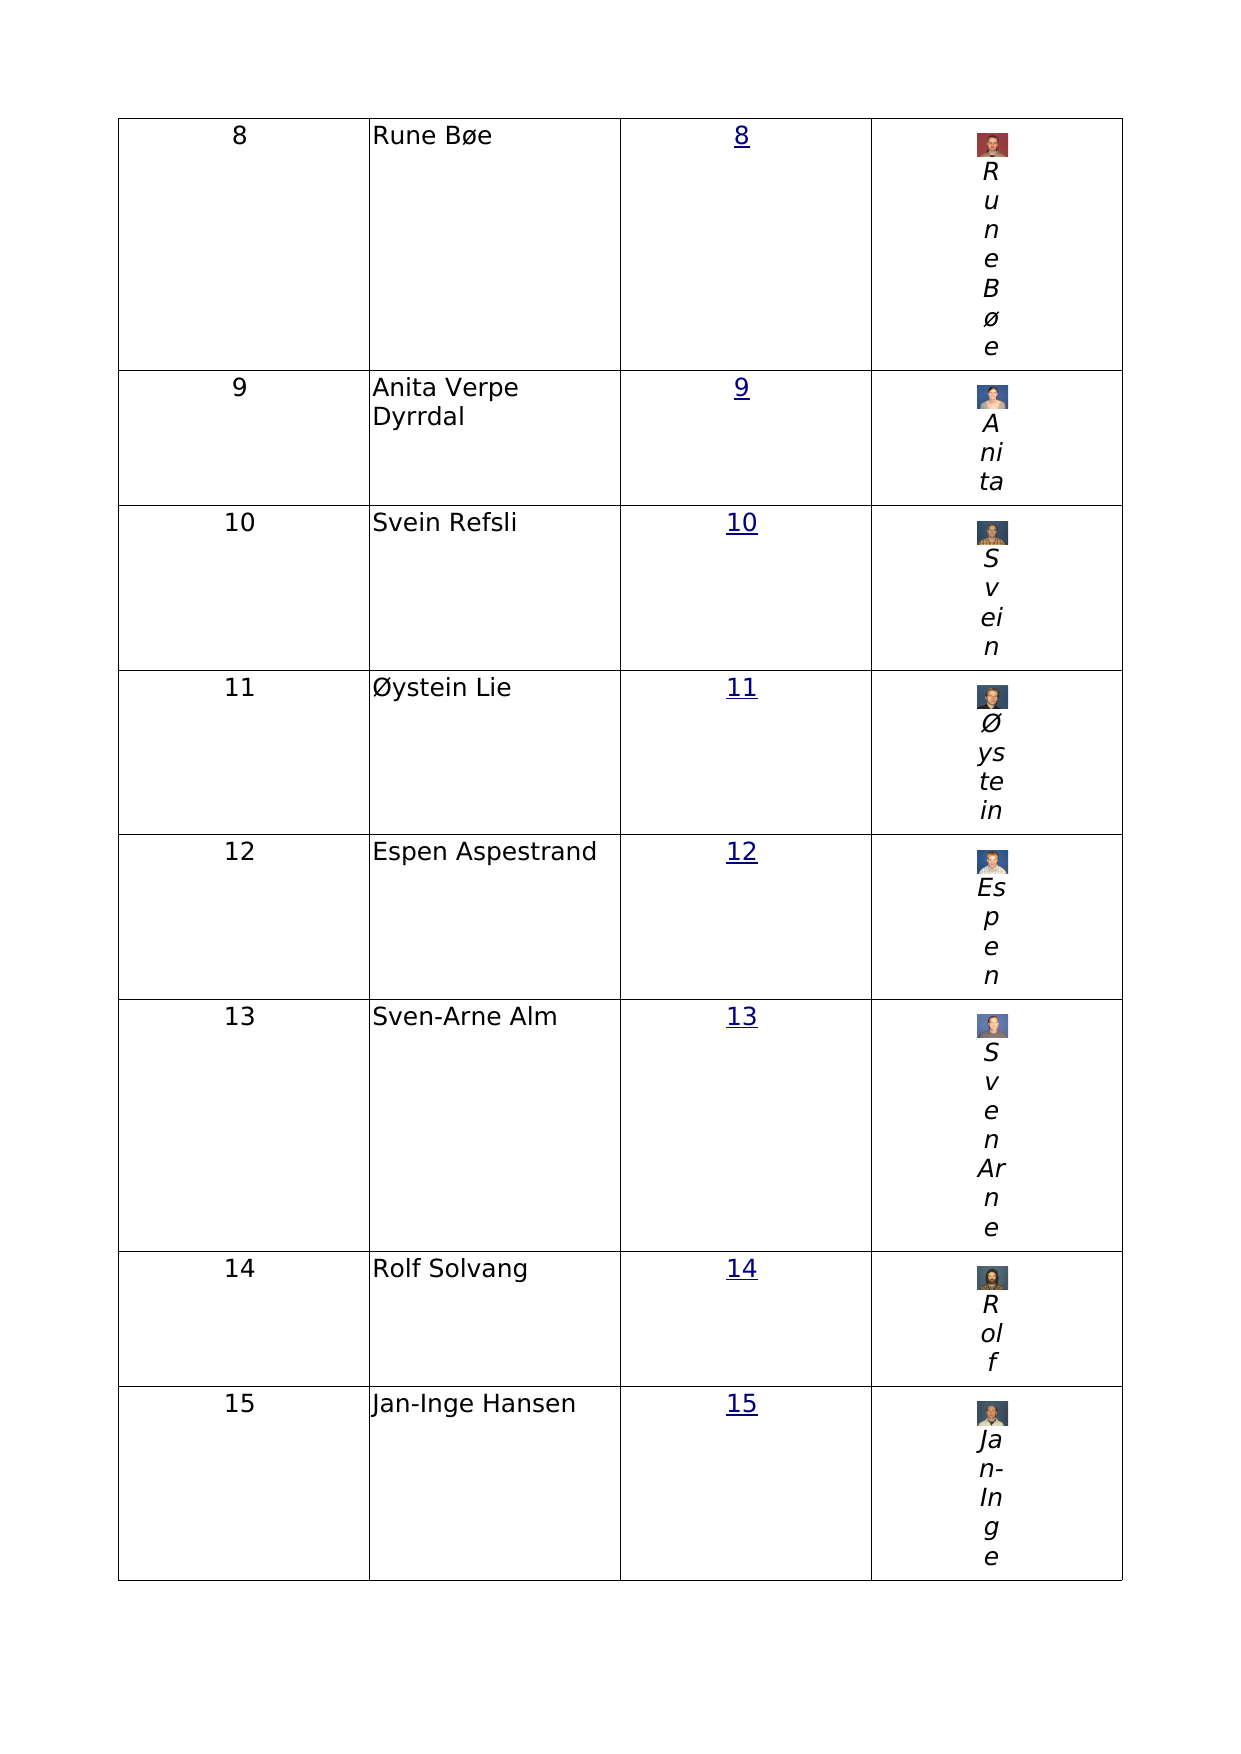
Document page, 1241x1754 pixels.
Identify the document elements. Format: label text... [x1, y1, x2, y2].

table_cell [872, 371, 1122, 505]
table_cell Rolf Solvang [370, 1252, 620, 1386]
table_cell 15 [621, 1387, 871, 1580]
picture [977, 850, 1009, 874]
picture [977, 521, 1009, 545]
table_cell [872, 1387, 1122, 1580]
table_cell 12 [119, 835, 369, 999]
table_cell 13 [119, 1000, 369, 1251]
table_cell [872, 506, 1122, 670]
table_cell Anita Verpe Dyrrdal [370, 371, 620, 505]
table_cell 15 [119, 1387, 369, 1580]
picture [977, 1266, 1009, 1290]
table_cell [872, 835, 1122, 999]
table_cell Espen Aspestrand [370, 835, 620, 999]
table_cell [872, 671, 1122, 834]
table_cell Sven-Arne Alm [370, 1000, 620, 1251]
table_cell 10 [119, 506, 369, 670]
table_cell Svein Refsli [370, 506, 620, 670]
table_cell 11 [621, 671, 871, 834]
table_cell 11 [119, 671, 369, 834]
table_cell [872, 119, 1122, 370]
table_cell 9 [621, 371, 871, 505]
table_cell 8 [621, 119, 871, 370]
table_cell 14 [621, 1252, 871, 1386]
table_cell Jan-Inge Hansen [370, 1387, 620, 1580]
picture [977, 133, 1009, 157]
table_cell 13 [621, 1000, 871, 1251]
table_cell 9 [119, 371, 369, 505]
table_cell Rune Bøe [370, 119, 620, 370]
table_cell 10 [621, 506, 871, 670]
table_cell [872, 1252, 1122, 1386]
table_cell Øystein Lie [370, 671, 620, 834]
picture [977, 685, 1009, 709]
picture [977, 1401, 1009, 1426]
table_cell 14 [119, 1252, 369, 1386]
picture [977, 385, 1009, 409]
table_cell [872, 1000, 1122, 1251]
table_cell 8 [119, 119, 369, 370]
picture [977, 1014, 1009, 1038]
table_cell 12 [621, 835, 871, 999]
